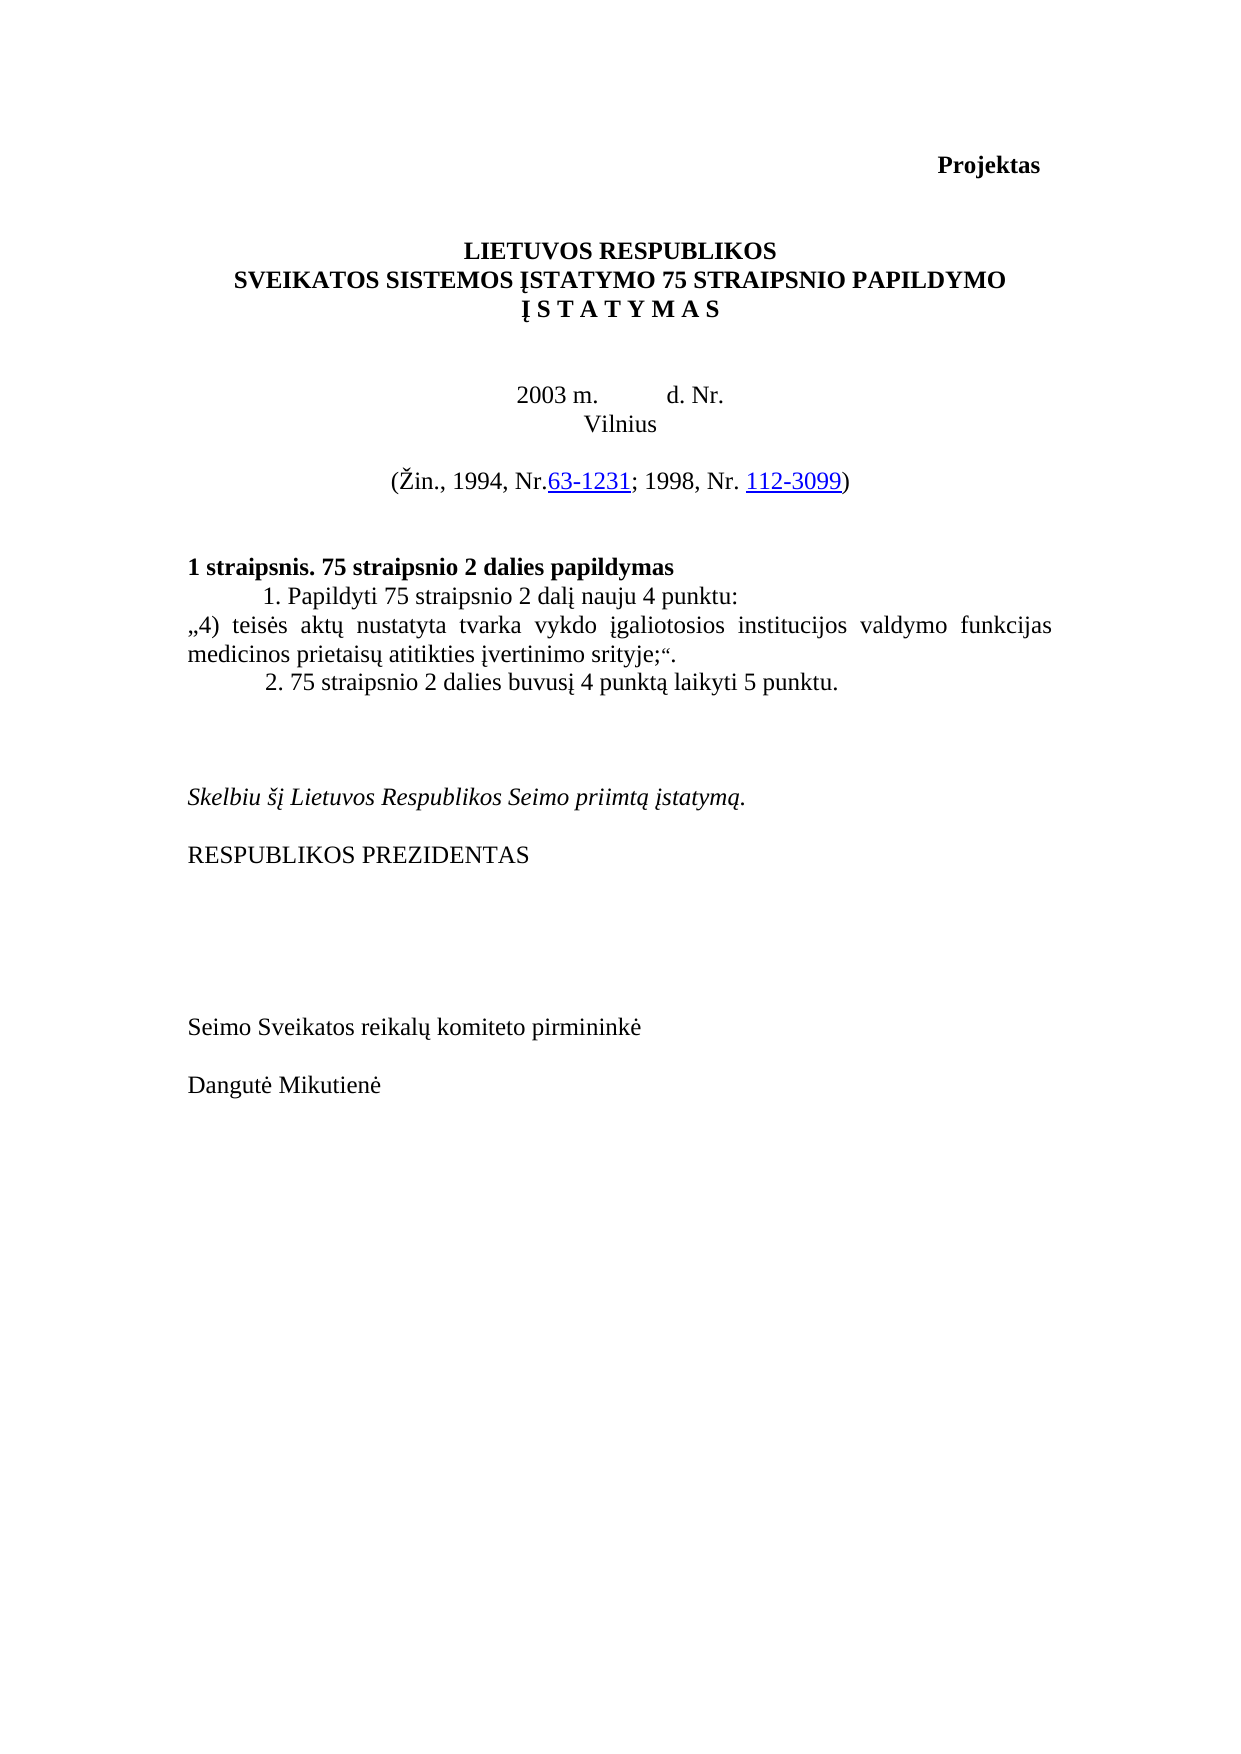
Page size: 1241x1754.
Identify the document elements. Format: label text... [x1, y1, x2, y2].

text „4) teisės aktų nustatyta tvarka vykdo įgaliotosios institucijos valdymo funkcijas medicinos prietaisų atitikties įvertinimo srityje;“. [187, 610, 1053, 667]
text SVEIKATOS SISTEMOS ĮSTATYMO 75 STRAIPSNIO PAPILDYMO [187, 265, 1053, 294]
text 2003 m. d. Nr. [187, 380, 1053, 409]
text 1 straipsnis. 75 straipsnio 2 dalies papildymas [187, 552, 1053, 581]
text Į S T A T Y M A S [187, 294, 1053, 322]
text 1. Papildyti 75 straipsnio 2 dalį nauju 4 punktu: [187, 581, 1053, 610]
text Seimo Sveikatos reikalų komiteto pirmininkė [187, 1012, 1053, 1041]
text Dangutė Mikutienė [187, 1070, 1053, 1099]
text LIETUVOS RESPUBLIKOS [187, 236, 1053, 265]
text (Žin., 1994, Nr.63-1231; 1998, Nr. 112-3099) [187, 466, 1053, 495]
text Vilnius [187, 409, 1053, 437]
text RESPUBLIKOS PREZIDENTAS [187, 840, 1053, 869]
text 2. 75 straipsnio 2 dalies buvusį 4 punktą laikyti 5 punktu. [187, 667, 1053, 696]
text Projektas [187, 150, 1053, 179]
text Skelbiu šį Lietuvos Respublikos Seimo priimtą įstatymą. [187, 782, 1053, 811]
